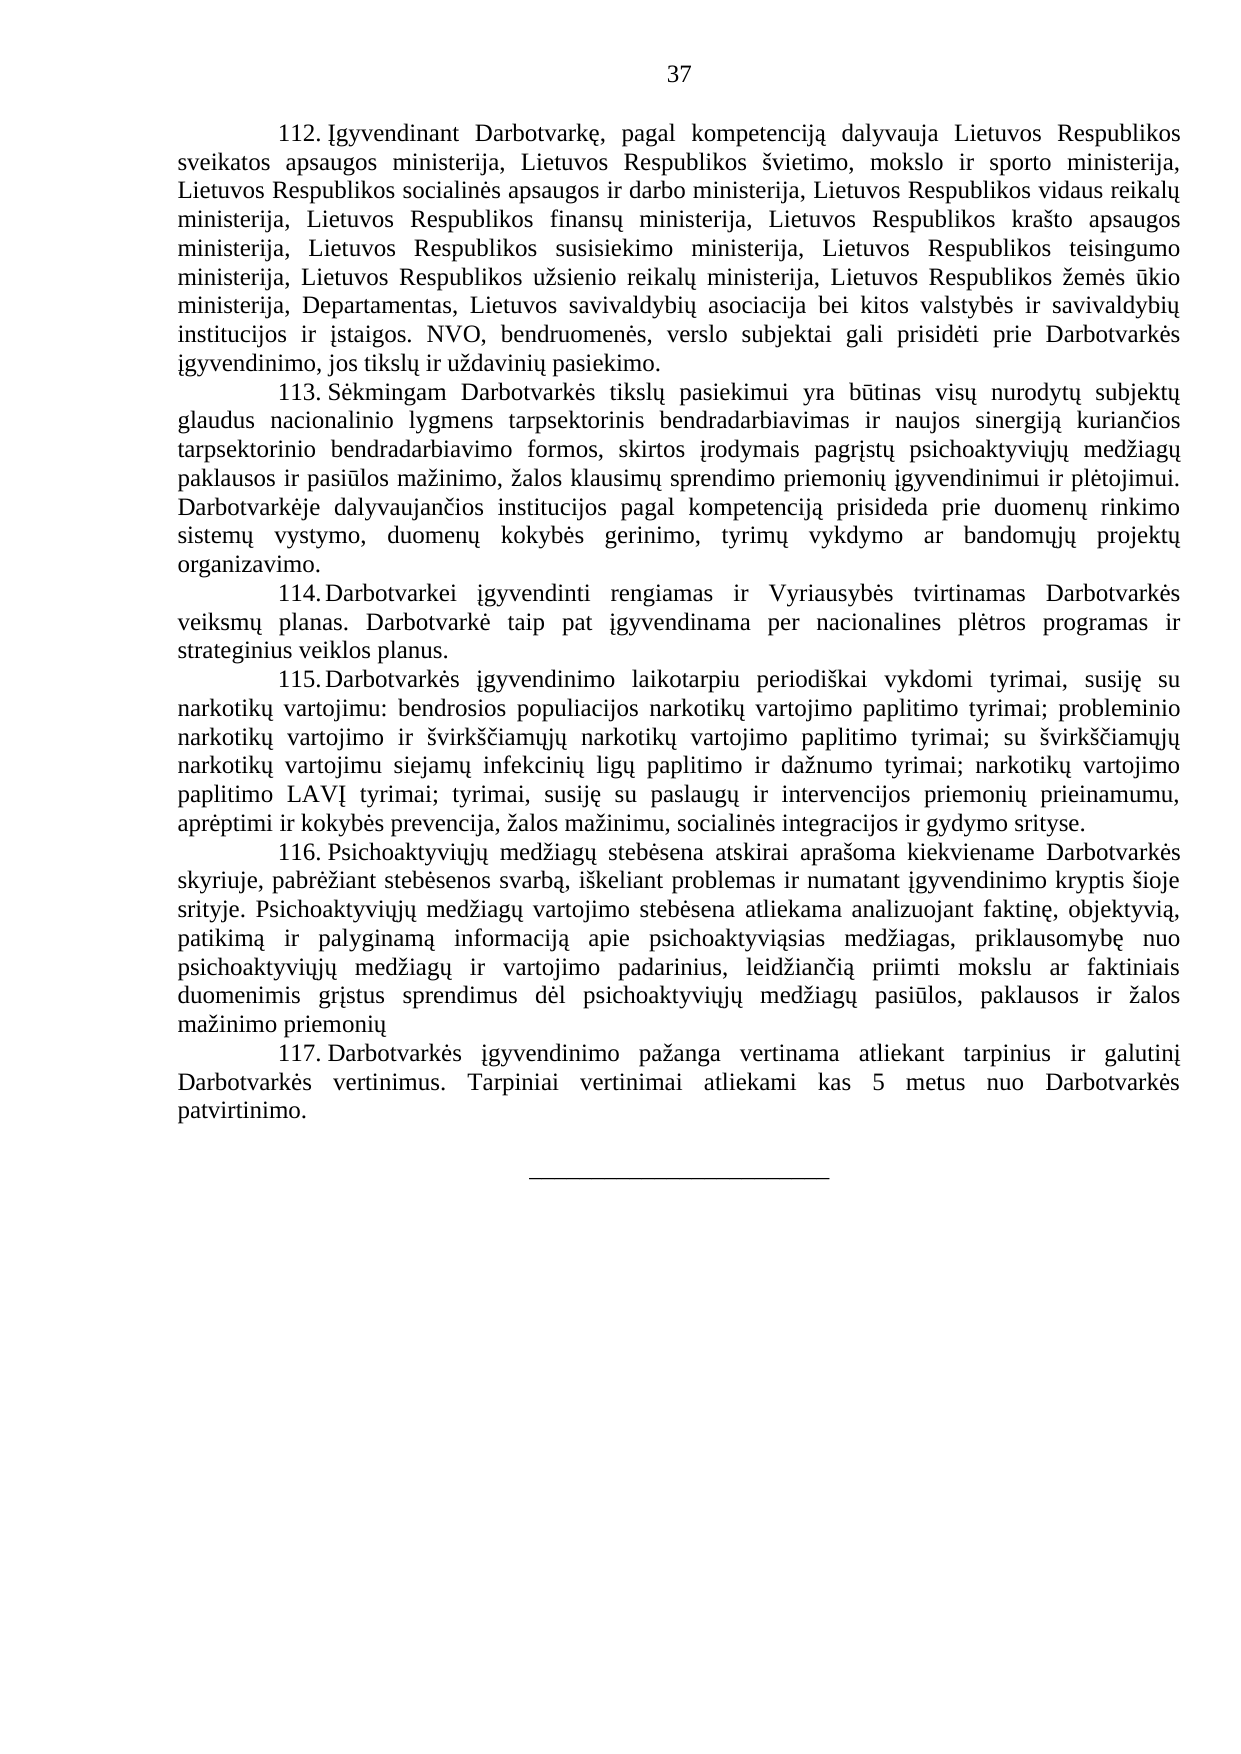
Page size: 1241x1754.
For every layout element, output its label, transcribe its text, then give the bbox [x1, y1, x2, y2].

text 114. Darbotvarkei įgyvendinti rengiamas ir Vyriausybės tvirtinamas Darbotvarkės veiksmų planas. Darbotvarkė taip pat įgyvendinama per nacionalines plėtros programas ir strateginius veiklos planus. [177, 578, 1181, 664]
text ________________________ [177, 1153, 1181, 1182]
text 112. Įgyvendinant Darbotvarkę, pagal kompetenciją dalyvauja Lietuvos Respublikos sveikatos apsaugos ministerija, Lietuvos Respublikos švietimo, mokslo ir sporto ministerija, Lietuvos Respublikos socialinės apsaugos ir darbo ministerija, Lietuvos Respublikos vidaus reikalų ministerija, Lietuvos Respublikos finansų ministerija, Lietuvos Respublikos krašto apsaugos ministerija, Lietuvos Respublikos susisiekimo ministerija, Lietuvos Respublikos teisingumo ministerija, Lietuvos Respublikos užsienio reikalų ministerija, Lietuvos Respublikos žemės ūkio ministerija, Departamentas, Lietuvos savivaldybių asociacija bei kitos valstybės ir savivaldybių institucijos ir įstaigos. NVO, bendruomenės, verslo subjektai gali prisidėti prie Darbotvarkės įgyvendinimo, jos tikslų ir uždavinių pasiekimo. [177, 118, 1181, 377]
text 113. Sėkmingam Darbotvarkės tikslų pasiekimui yra būtinas visų nurodytų subjektų glaudus nacionalinio lygmens tarpsektorinis bendradarbiavimas ir naujos sinergiją kuriančios tarpsektorinio bendradarbiavimo formos, skirtos įrodymais pagrįstų psichoaktyviųjų medžiagų paklausos ir pasiūlos mažinimo, žalos klausimų sprendimo priemonių įgyvendinimui ir plėtojimui. Darbotvarkėje dalyvaujančios institucijos pagal kompetenciją prisideda prie duomenų rinkimo sistemų vystymo, duomenų kokybės gerinimo, tyrimų vykdymo ar bandomųjų projektų organizavimo. [177, 377, 1181, 578]
text 115. Darbotvarkės įgyvendinimo laikotarpiu periodiškai vykdomi tyrimai, susiję su narkotikų vartojimu: bendrosios populiacijos narkotikų vartojimo paplitimo tyrimai; probleminio narkotikų vartojimo ir švirkščiamųjų narkotikų vartojimo paplitimo tyrimai; su švirkščiamųjų narkotikų vartojimu siejamų infekcinių ligų paplitimo ir dažnumo tyrimai; narkotikų vartojimo paplitimo LAVĮ tyrimai; tyrimai, susiję su paslaugų ir intervencijos priemonių prieinamumu, aprėptimi ir kokybės prevencija, žalos mažinimu, socialinės integracijos ir gydymo srityse. [177, 664, 1181, 837]
text 116. Psichoaktyviųjų medžiagų stebėsena atskirai aprašoma kiekviename Darbotvarkės skyriuje, pabrėžiant stebėsenos svarbą, iškeliant problemas ir numatant įgyvendinimo kryptis šioje srityje. Psichoaktyviųjų medžiagų vartojimo stebėsena atliekama analizuojant faktinę, objektyvią, patikimą ir palyginamą informaciją apie psichoaktyviąsias medžiagas, priklausomybę nuo psichoaktyviųjų medžiagų ir vartojimo padarinius, leidžiančią priimti mokslu ar faktiniais duomenimis grįstus sprendimus dėl psichoaktyviųjų medžiagų pasiūlos, paklausos ir žalos mažinimo priemonių [177, 837, 1181, 1038]
text 117. Darbotvarkės įgyvendinimo pažanga vertinama atliekant tarpinius ir galutinį Darbotvarkės vertinimus. Tarpiniai vertinimai atliekami kas 5 metus nuo Darbotvarkės patvirtinimo. [177, 1038, 1181, 1124]
